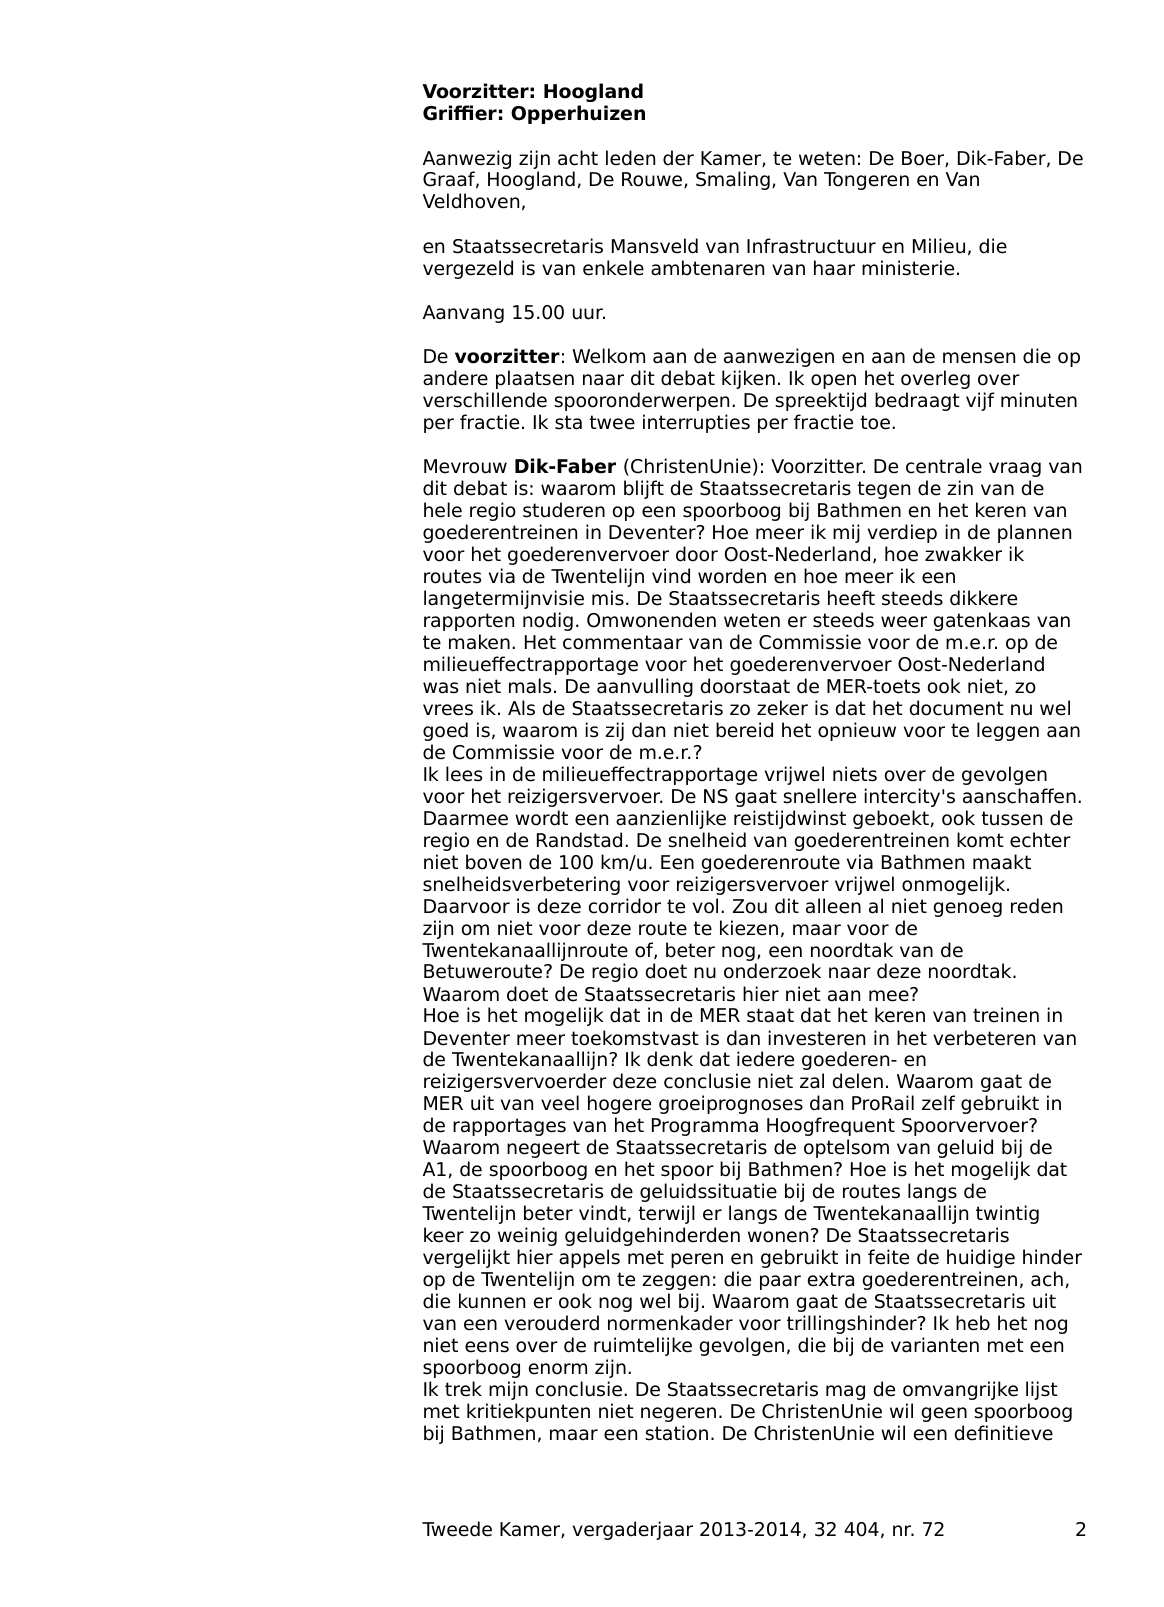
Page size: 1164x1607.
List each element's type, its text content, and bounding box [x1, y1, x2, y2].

text Aanvang 15.00 uur. [422, 302, 1087, 324]
text Ik lees in de milieueffectrapportage vrijwel niets over de gevolgen voor het reizigersvervoer. De NS gaat snellere intercity's aanschaffen. Daarmee wordt een aanzienlijke reistijdwinst geboekt, ook tussen de regio en de Randstad. De snelheid van goederentreinen komt echter niet boven de 100 km/u. Een goederenroute via Bathmen maakt snelheidsverbetering voor reizigersvervoer vrijwel onmogelijk. Daarvoor is deze corridor te vol. Zou dit alleen al niet genoeg reden zijn om niet voor deze route te kiezen, maar voor de Twentekanaallijnroute of, beter nog, een noordtak van de Betuweroute? De regio doet nu onderzoek naar deze noordtak. Waarom doet de Staatssecretaris hier niet aan mee? [422, 764, 1087, 1005]
text Mevrouw Dik-Faber (ChristenUnie): Voorzitter. De centrale vraag van dit debat is: waarom blijft de Staatssecretaris tegen de zin van de hele regio studeren op een spoorboog bij Bathmen en het keren van goederentreinen in Deventer? Hoe meer ik mij verdiep in de plannen voor het goederenvervoer door Oost-Nederland, hoe zwakker ik routes via de Twentelijn vind worden en hoe meer ik een langetermijnvisie mis. De Staatssecretaris heeft steeds dikkere rapporten nodig. Omwonenden weten er steeds weer gatenkaas van te maken. Het commentaar van de Commissie voor de m.e.r. op de milieueffectrapportage voor het goederenvervoer Oost-Nederland was niet mals. De aanvulling doorstaat de MER-toets ook niet, zo vrees ik. Als de Staatssecretaris zo zeker is dat het document nu wel goed is, waarom is zij dan niet bereid het opnieuw voor te leggen aan de Commissie voor de m.e.r.? [422, 456, 1087, 764]
text en Staatssecretaris Mansveld van Infrastructuur en Milieu, die vergezeld is van enkele ambtenaren van haar ministerie. [422, 236, 1087, 279]
text Hoe is het mogelijk dat in de MER staat dat het keren van treinen in Deventer meer toekomstvast is dan investeren in het verbeteren van de Twentekanaallijn? Ik denk dat iedere goederen- en reizigersvervoerder deze conclusie niet zal delen. Waarom gaat de MER uit van veel hogere groeiprognoses dan ProRail zelf gebruikt in de rapportages van het Programma Hoogfrequent Spoorvervoer? Waarom negeert de Staatssecretaris de optelsom van geluid bij de A1, de spoorboog en het spoor bij Bathmen? Hoe is het mogelijk dat de Staatssecretaris de geluidssituatie bij de routes langs de Twentelijn beter vindt, terwijl er langs de Twentekanaallijn twintig keer zo weinig geluidgehinderden wonen? De Staatssecretaris vergelijkt hier appels met peren en gebruikt in feite de huidige hinder op de Twentelijn om te zeggen: die paar extra goederentreinen, ach, die kunnen er ook nog wel bij. Waarom gaat de Staatssecretaris uit van een verouderd normenkader voor trillingshinder? Ik heb het nog niet eens over de ruimtelijke gevolgen, die bij de varianten met een spoorboog enorm zijn. [422, 1005, 1087, 1379]
text De voorzitter: Welkom aan de aanwezigen en aan de mensen die op andere plaatsen naar dit debat kijken. Ik open het overleg over verschillende spooronderwerpen. De spreektijd bedraagt vijf minuten per fractie. Ik sta twee interrupties per fractie toe. [422, 346, 1087, 434]
text Voorzitter: Hoogland [422, 81, 1087, 103]
text Ik trek mijn conclusie. De Staatssecretaris mag de omvangrijke lijst met kritiekpunten niet negeren. De ChristenUnie wil geen spoorboog bij Bathmen, maar een station. De ChristenUnie wil een definitieve [422, 1379, 1087, 1445]
text Griffier: Opperhuizen [422, 103, 1087, 125]
text Aanwezig zijn acht leden der Kamer, te weten: De Boer, Dik-Faber, De Graaf, Hoogland, De Rouwe, Smaling, Van Tongeren en Van Veldhoven, [422, 147, 1087, 213]
